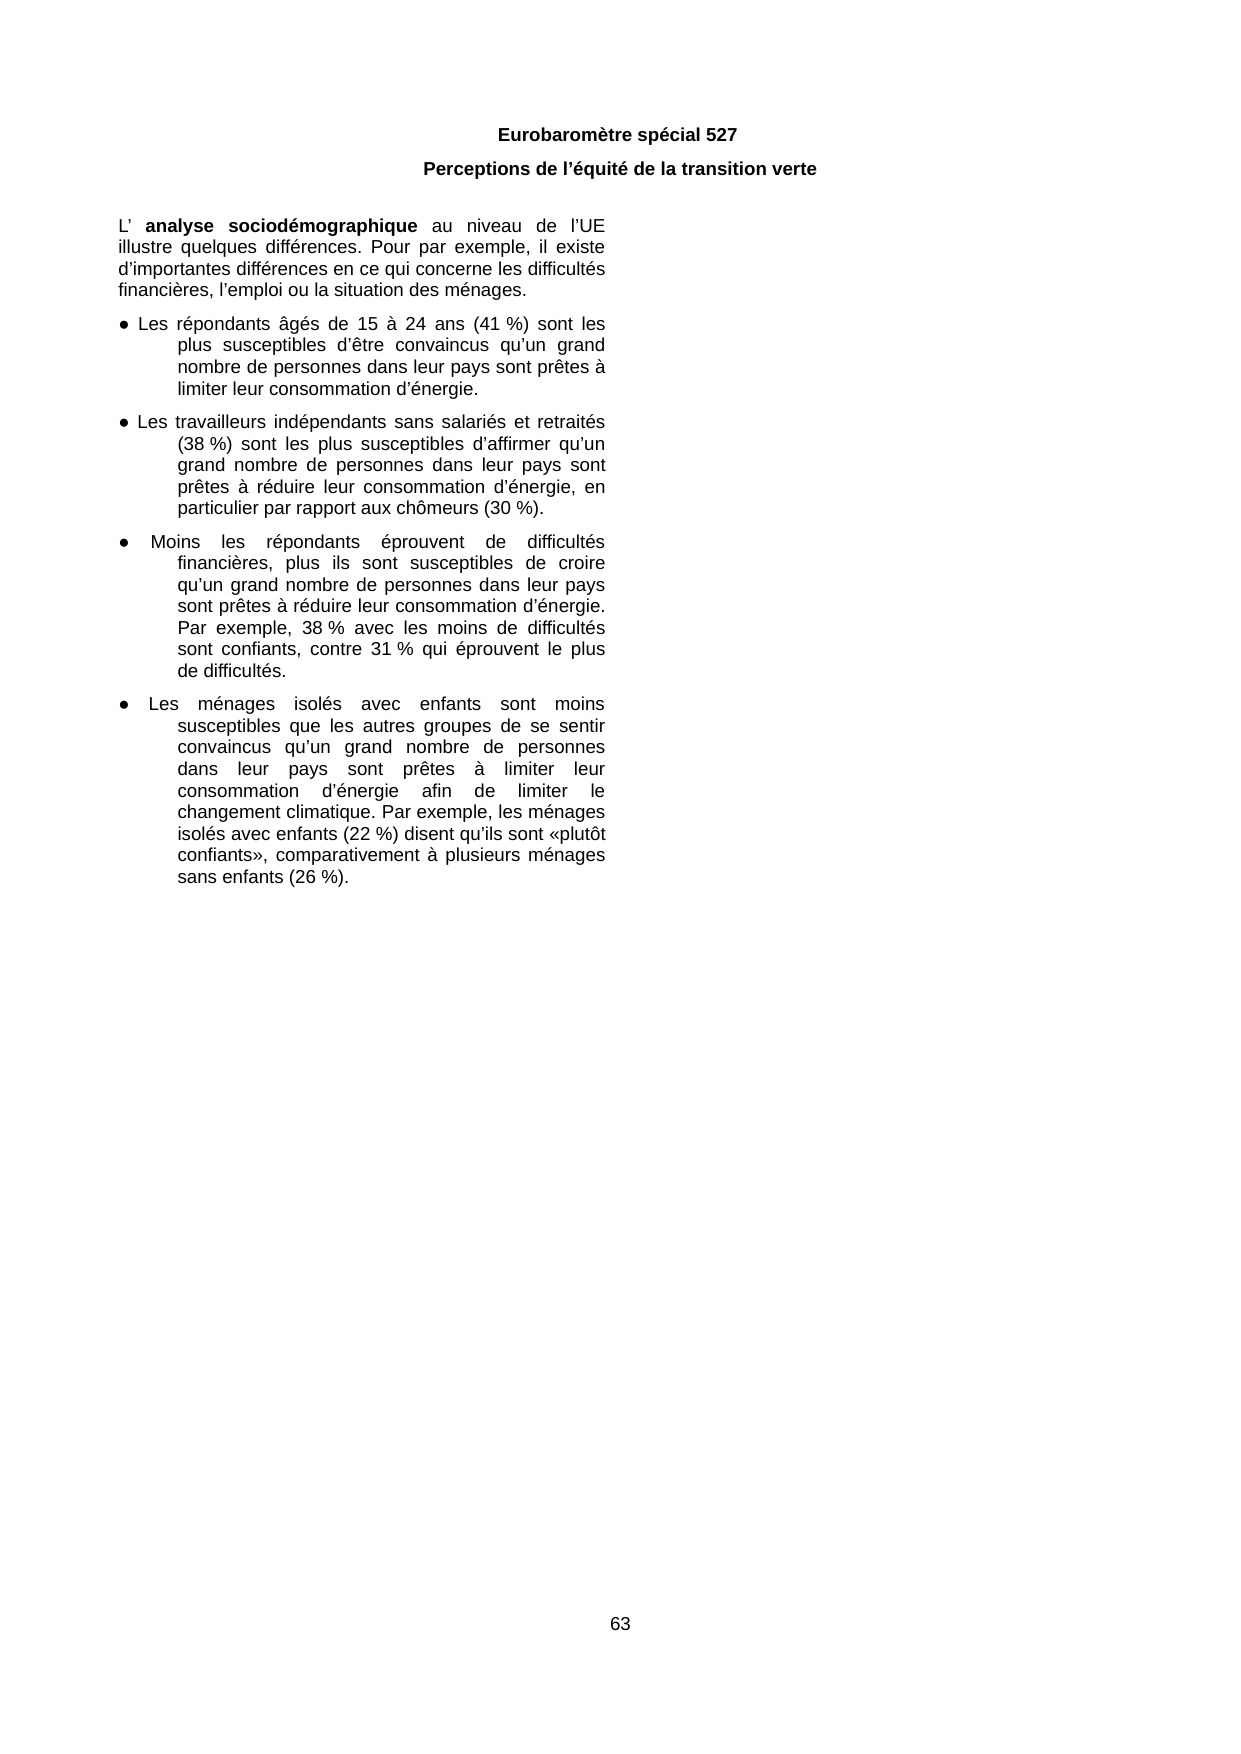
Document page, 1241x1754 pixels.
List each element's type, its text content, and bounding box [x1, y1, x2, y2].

text ● Les travailleurs indépendants sans salariés et retraités (38 %) sont les plus susceptibles d’affirmer qu’un grand nombre de personnes dans leur pays sont prêtes à réduire leur consommation d’énergie, en particulier par rapport aux chômeurs (30 %). [118, 411, 605, 518]
text L’ analyse sociodémographique au niveau de l’UE illustre quelques différences. Pour par exemple, il existe d’importantes différences en ce qui concerne les difficultés financières, l’emploi ou la situation des ménages. [118, 214, 605, 301]
text ● Les ménages isolés avec enfants sont moins susceptibles que les autres groupes de se sentir convaincus qu’un grand nombre de personnes dans leur pays sont prêtes à limiter leur consommation d’énergie afin de limiter le changement climatique. Par exemple, les ménages isolés avec enfants (22 %) disent qu’ils sont «plutôt confiants», comparativement à plusieurs ménages sans enfants (26 %). [118, 693, 605, 887]
text ● Moins les répondants éprouvent de difficultés financières, plus ils sont susceptibles de croire qu’un grand nombre de personnes dans leur pays sont prêtes à réduire leur consommation d’énergie. Par exemple, 38 % avec les moins de difficultés sont confiants, contre 31 % qui éprouvent le plus de difficultés. [118, 530, 605, 681]
text ● Les répondants âgés de 15 à 24 ans (41 %) sont les plus susceptibles d’être convaincus qu’un grand nombre de personnes dans leur pays sont prêtes à limiter leur consommation d’énergie. [118, 313, 605, 399]
